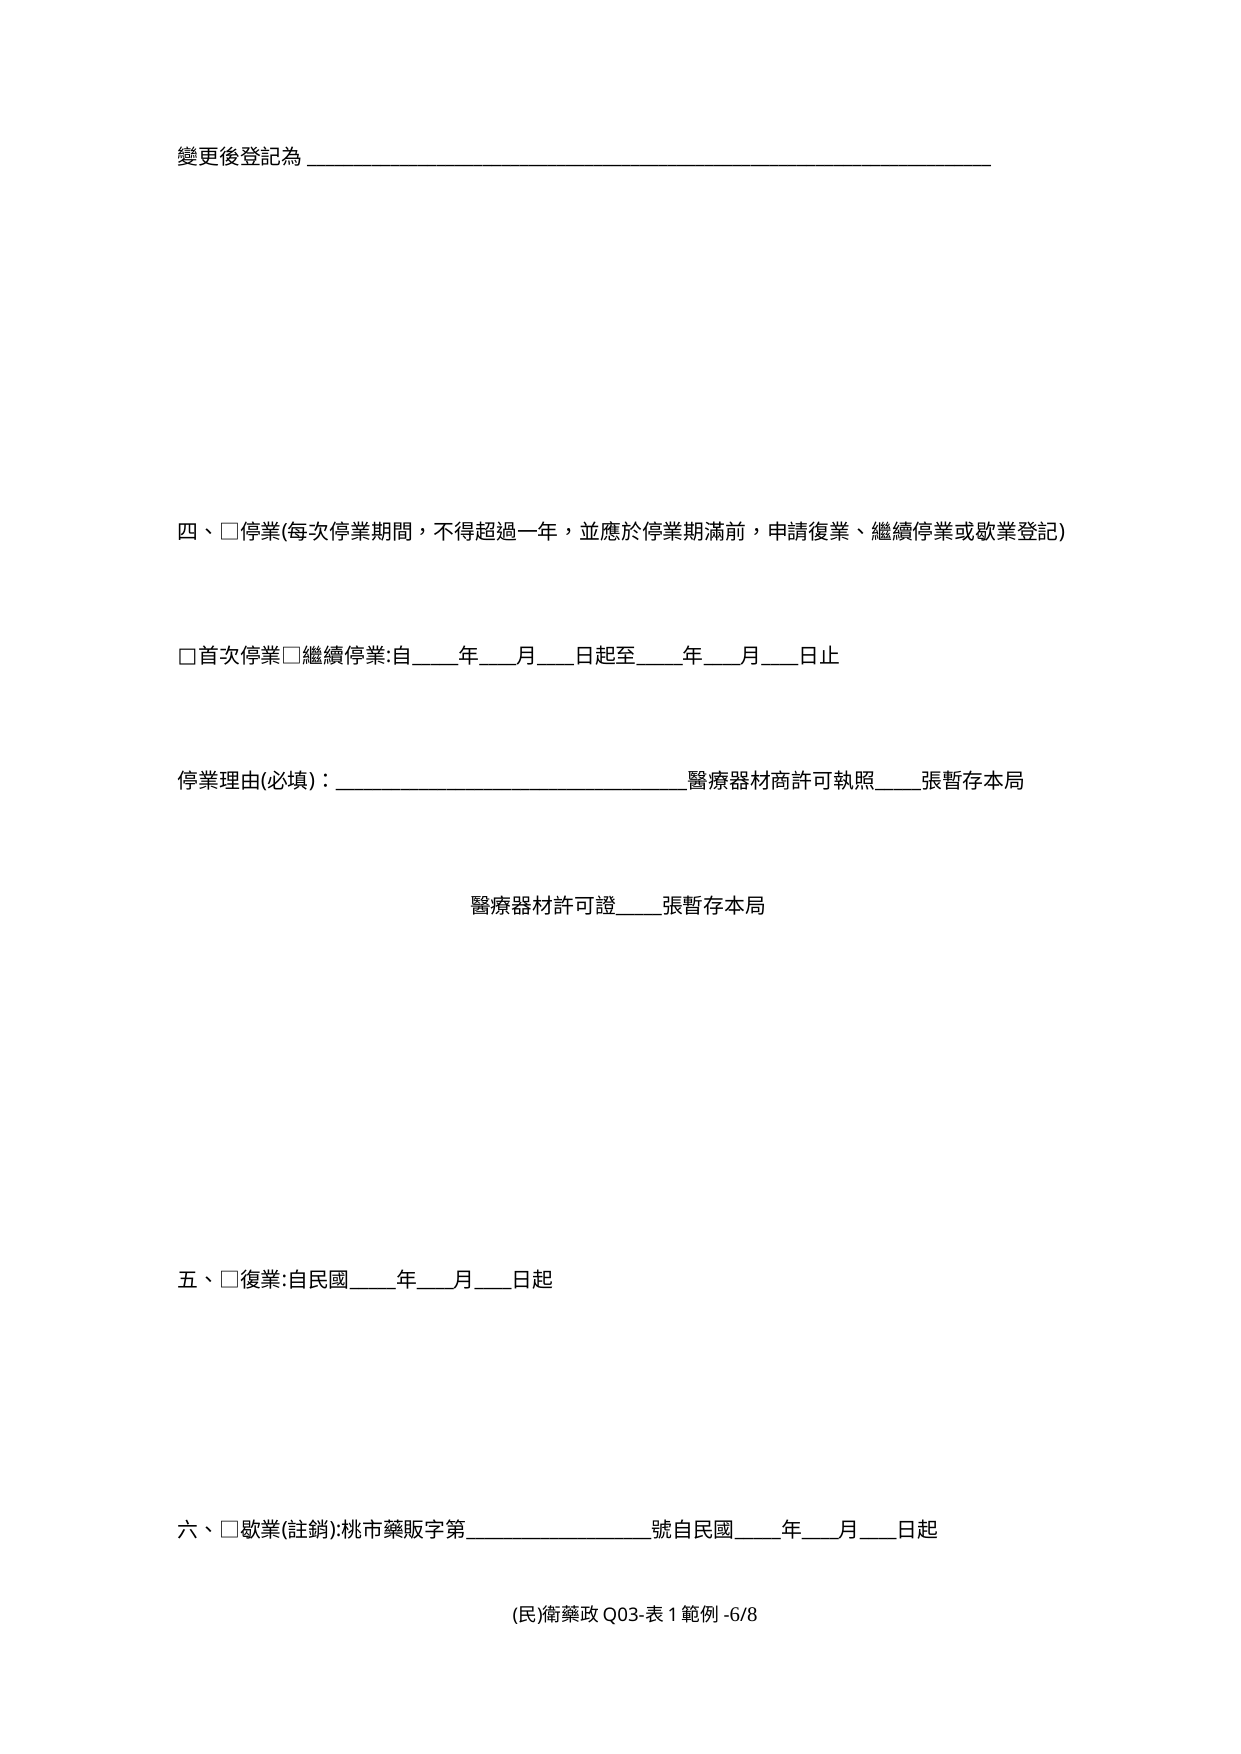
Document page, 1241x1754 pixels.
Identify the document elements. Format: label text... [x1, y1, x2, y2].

text 六、□歇業(註銷):桃市藥販字第____________________號自民國_____年____月____日起 [177, 1473, 1092, 1536]
text 五、□復業:自民國_____年____月____日起 [177, 1223, 1092, 1286]
text 變更後登記為 __________________________________________________________________________ [177, 100, 1092, 163]
text □首次停業□繼續停業:自_____年____月____日起至_____年____月____日止 [177, 599, 1092, 662]
text 醫療器材許可證_____張暫存本局 [177, 849, 1092, 912]
text 停業理由(必填)：______________________________________醫療器材商許可執照_____張暫存本局 [177, 724, 1092, 787]
text 四、□停業(每次停業期間，不得超過一年，並應於停業期滿前，申請復業、繼續停業或歇業登記) [177, 475, 1092, 537]
